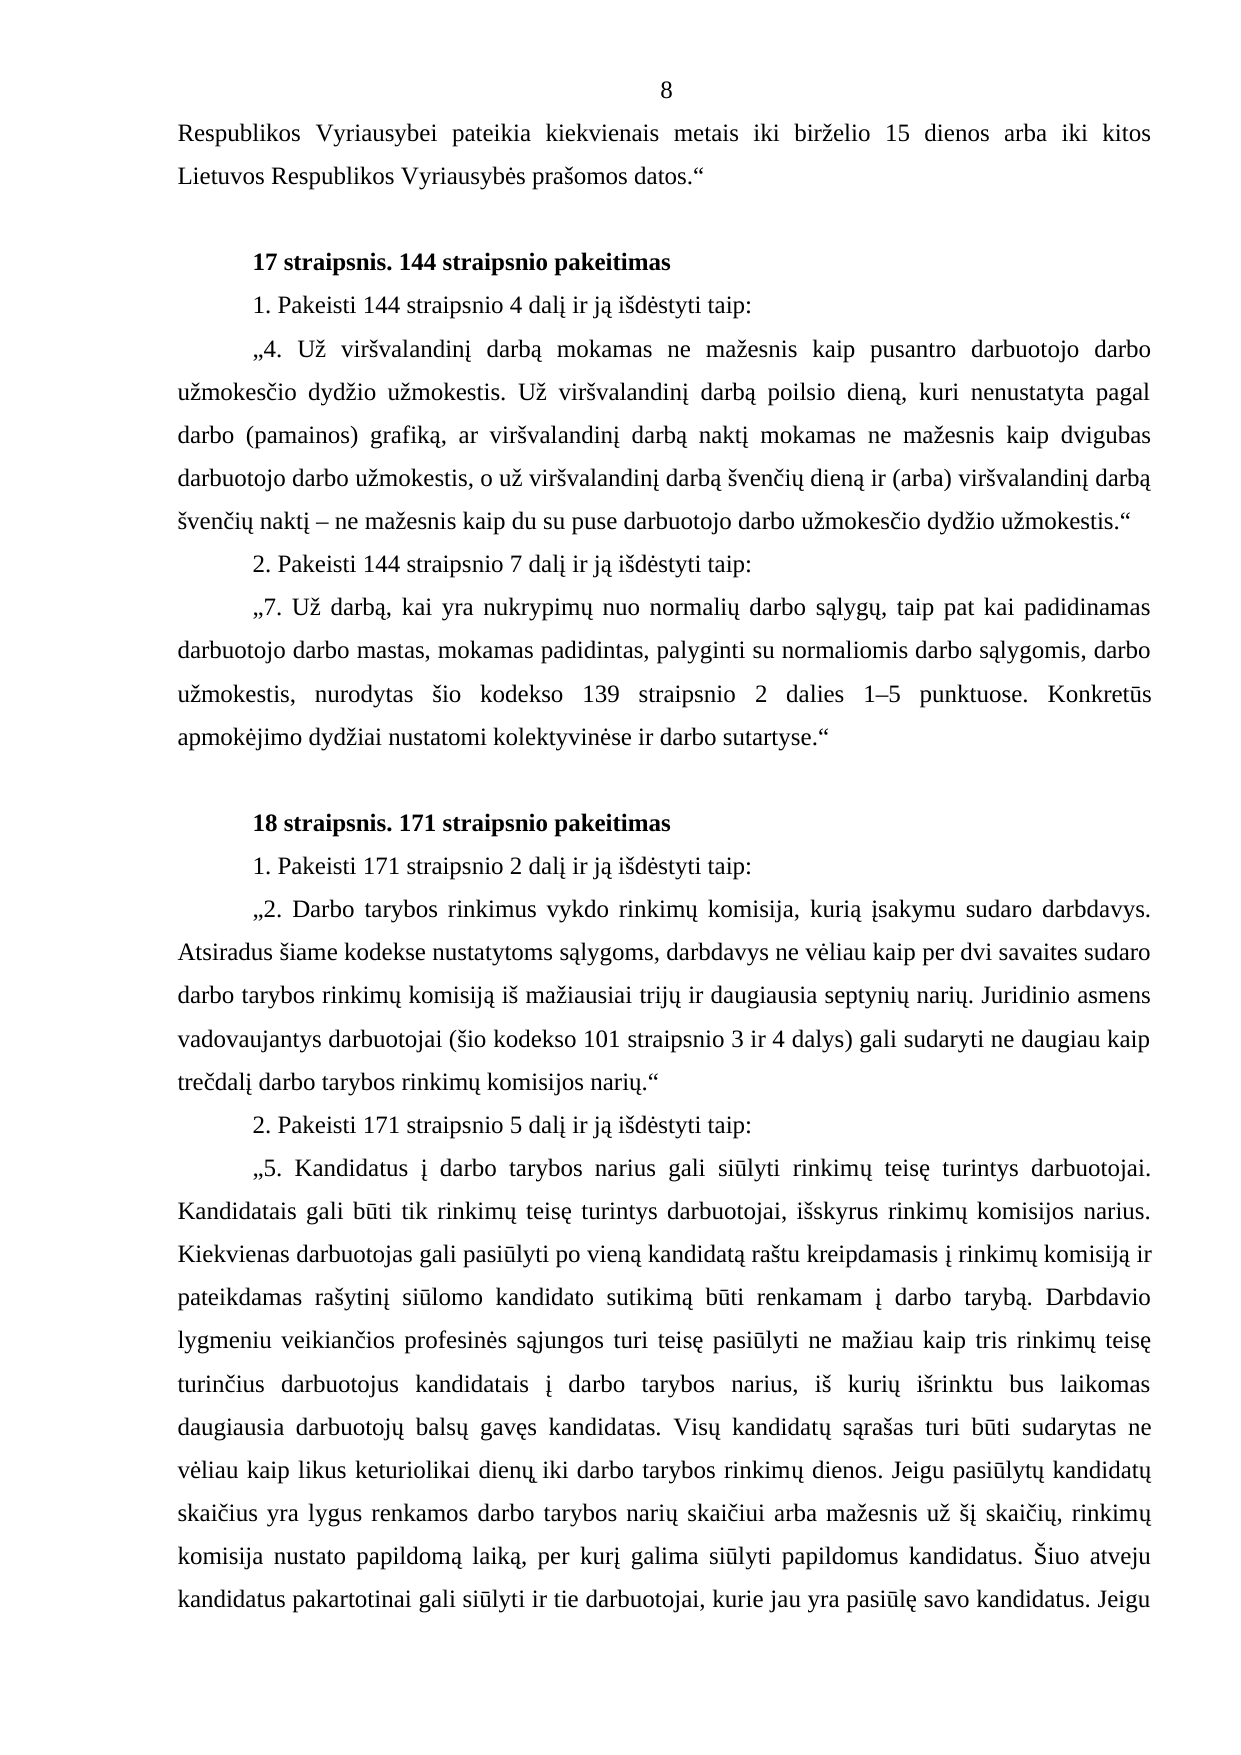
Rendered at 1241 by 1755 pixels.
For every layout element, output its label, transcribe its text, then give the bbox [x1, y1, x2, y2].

text „7. Už darbą, kai yra nukrypimų nuo normalių darbo sąlygų, taip pat kai padidinamas darbuotojo darbo mastas, mokamas padidintas, palyginti su normaliomis darbo sąlygomis, darbo užmokestis, nurodytas šio kodekso 139 straipsnio 2 dalies 1–5 punktuose. Konkretūs apmokėjimo dydžiai nustatomi kolektyvinėse ir darbo sutartyse.“ [177, 592, 1152, 751]
text 18 straipsnis. 171 straipsnio pakeitimas [177, 808, 1152, 837]
text 2. Pakeisti 171 straipsnio 5 dalį ir ją išdėstyti taip: [177, 1110, 1152, 1139]
text „5. Kandidatus į darbo tarybos narius gali siūlyti rinkimų teisę turintys darbuotojai. Kandidatais gali būti tik rinkimų teisę turintys darbuotojai, išskyrus rinkimų komisijos narius. Kiekvienas darbuotojas gali pasiūlyti po vieną kandidatą raštu kreipdamasis į rinkimų komisiją ir pateikdamas rašytinį siūlomo kandidato sutikimą būti renkamam į darbo tarybą. Darbdavio lygmeniu veikiančios profesinės sąjungos turi teisę pasiūlyti ne mažiau kaip tris rinkimų teisę turinčius darbuotojus kandidatais į darbo tarybos narius, iš kurių išrinktu bus laikomas daugiausia darbuotojų balsų gavęs kandidatas. Visų kandidatų sąrašas turi būti sudarytas ne vėliau kaip likus keturiolikai dienų̨ iki darbo tarybos rinkimų dienos. Jeigu pasiūlytų kandidatų skaičius yra lygus renkamos darbo tarybos narių skaičiui arba mažesnis už šį skaičių, rinkimų komisija nustato papildomą laiką, per kurį galima siūlyti papildomus kandidatus. Šiuo atveju kandidatus pakartotinai gali siūlyti ir tie darbuotojai, kurie jau yra pasiūlę savo kandidatus. Jeigu [177, 1153, 1152, 1613]
text 2. Pakeisti 144 straipsnio 7 dalį ir ją išdėstyti taip: [177, 549, 1152, 578]
text „2. Darbo tarybos rinkimus vykdo rinkimų komisija, kurią įsakymu sudaro darbdavys. Atsiradus šiame kodekse nustatytoms sąlygoms, darbdavys ne vėliau kaip per dvi savaites sudaro darbo tarybos rinkimų komisiją iš mažiausiai trijų ir daugiausia septynių narių. Juridinio asmens vadovaujantys darbuotojai (šio kodekso 101 straipsnio 3 ir 4 dalys) gali sudaryti ne daugiau kaip trečdalį darbo tarybos rinkimų komisijos narių.“ [177, 894, 1152, 1096]
text „4. Už viršvalandinį darbą mokamas ne mažesnis kaip pusantro darbuotojo darbo užmokesčio dydžio užmokestis. Už viršvalandinį darbą poilsio dieną, kuri nenustatyta pagal darbo (pamainos) grafiką, ar viršvalandinį darbą naktį mokamas ne mažesnis kaip dvigubas darbuotojo darbo užmokestis, o už viršvalandinį darbą švenčių dieną ir (arba) viršvalandinį darbą švenčių naktį – ne mažesnis kaip du su puse darbuotojo darbo užmokesčio dydžio užmokestis.“ [177, 334, 1152, 535]
text 1. Pakeisti 171 straipsnio 2 dalį ir ją išdėstyti taip: [177, 851, 1152, 880]
text 1. Pakeisti 144 straipsnio 4 dalį ir ją išdėstyti taip: [177, 291, 1152, 319]
text Respublikos Vyriausybei pateikia kiekvienais metais iki birželio 15 dienos arba iki kitos Lietuvos Respublikos Vyriausybės prašomos datos.“ [177, 118, 1152, 190]
text 17 straipsnis. 144 straipsnio pakeitimas [177, 247, 1152, 276]
